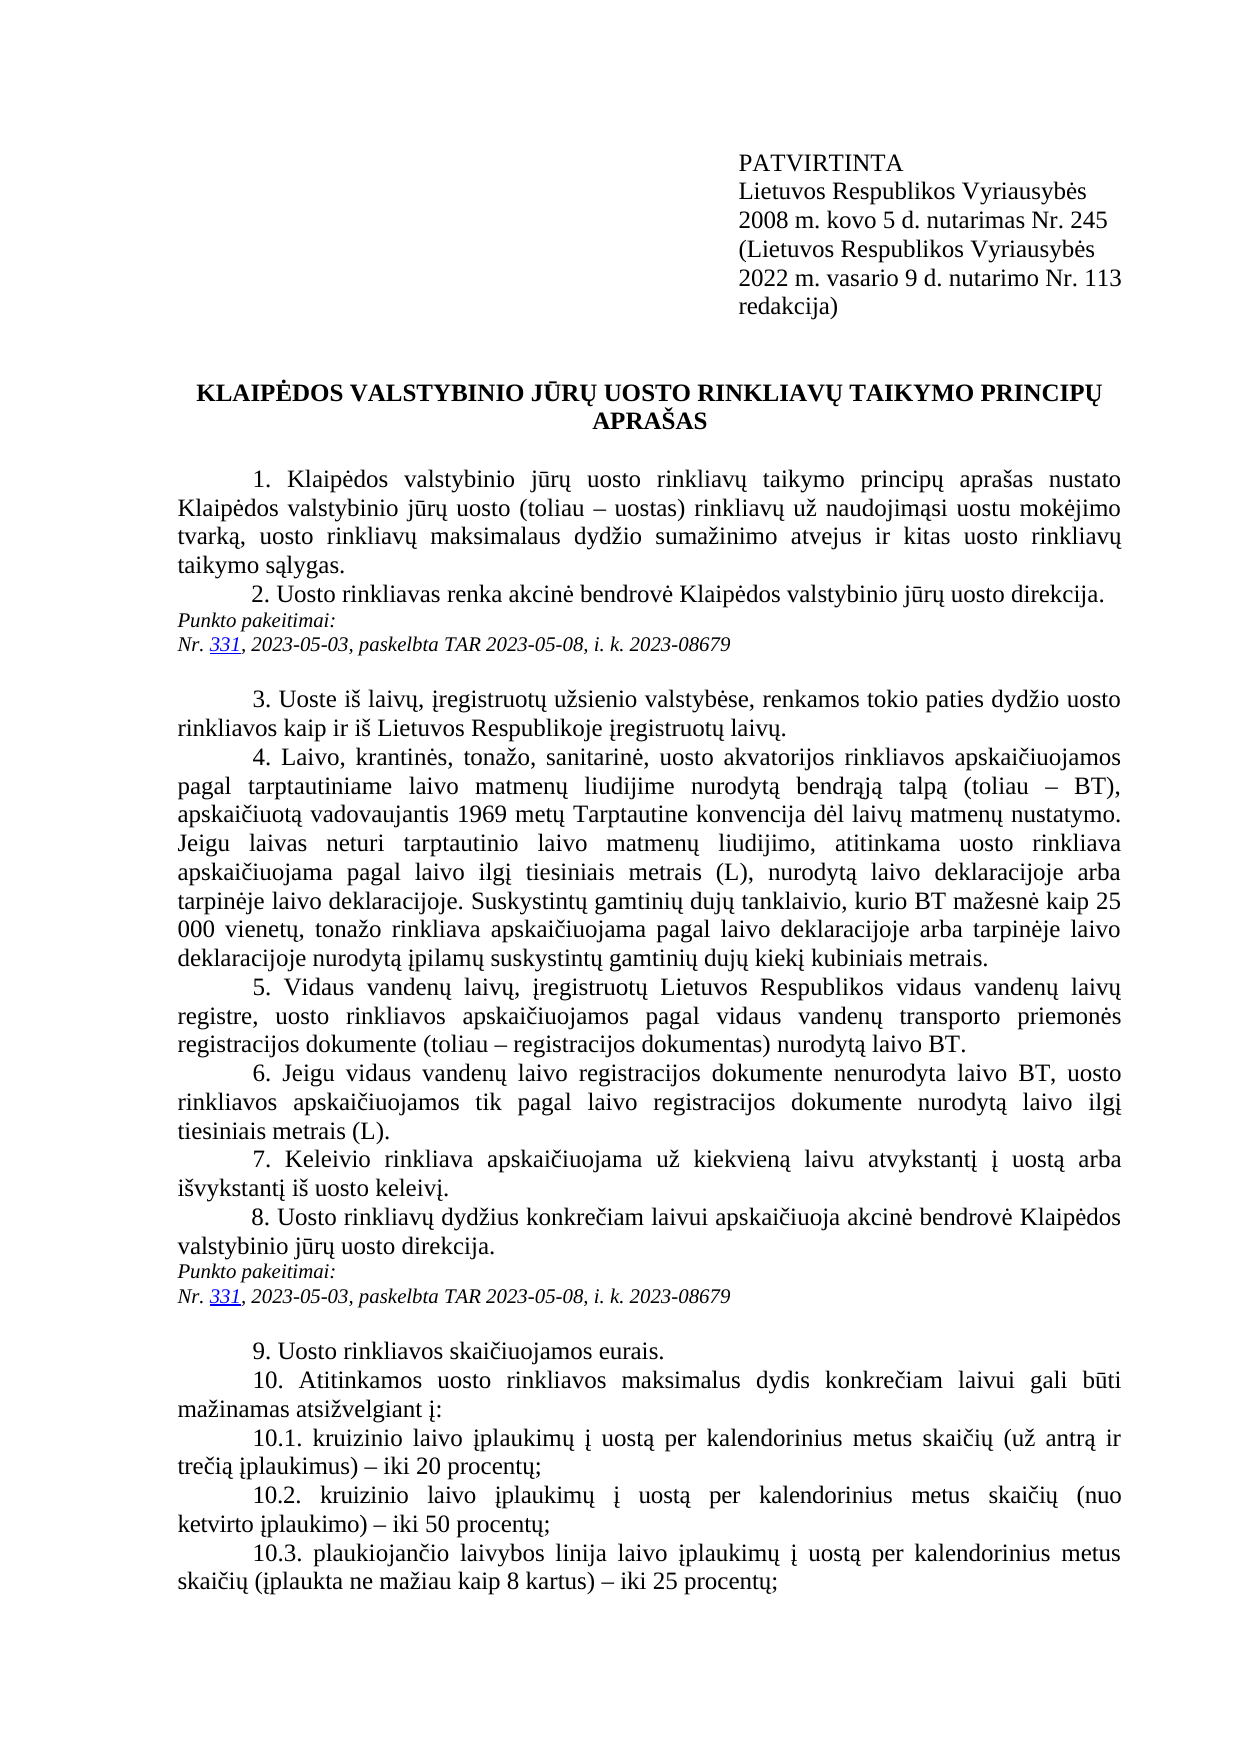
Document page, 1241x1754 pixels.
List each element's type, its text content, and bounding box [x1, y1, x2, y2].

text Nr. 331, 2023-05-03, paskelbta TAR 2023-05-08, i. k. 2023-08679 [177, 1283, 1122, 1308]
text 10.1. kruizinio laivo įplaukimų į uostą per kalendorinius metus skaičių (už antrą ir trečią įplaukimus) – iki 20 procentų; [177, 1423, 1122, 1480]
text 10.3. plaukiojančio laivybos linija laivo įplaukimų į uostą per kalendorinius metus skaičių (įplaukta ne mažiau kaip 8 kartus) – iki 25 procentų; [177, 1538, 1122, 1595]
text 9. Uosto rinkliavos skaičiuojamos eurais. [177, 1336, 1122, 1365]
text 1. Klaipėdos valstybinio jūrų uosto rinkliavų taikymo principų aprašas nustato Klaipėdos valstybinio jūrų uosto (toliau – uostas) rinkliavų už naudojimąsi uostu mokėjimo tvarką, uosto rinkliavų maksimalaus dydžio sumažinimo atvejus ir kitas uosto rinkliavų taikymo sąlygas. [177, 464, 1122, 579]
text 5. Vidaus vandenų laivų, įregistruotų Lietuvos Respublikos vidaus vandenų laivų registre, uosto rinkliavos apskaičiuojamos pagal vidaus vandenų transporto priemonės registracijos dokumente (toliau – registracijos dokumentas) nurodytą laivo BT. [177, 972, 1122, 1058]
text 10. Atitinkamos uosto rinkliavos maksimalus dydis konkrečiam laivui gali būti mažinamas atsižvelgiant į: [177, 1365, 1122, 1423]
text 8. Uosto rinkliavų dydžius konkrečiam laivui apskaičiuoja akcinė bendrovė Klaipėdos valstybinio jūrų uosto direkcija. [177, 1202, 1122, 1259]
text 2. Uosto rinkliavas renka akcinė bendrovė Klaipėdos valstybinio jūrų uosto direkcija. [177, 579, 1122, 608]
text Punkto pakeitimai: [177, 1259, 1122, 1283]
text 4. Laivo, krantinės, tonažo, sanitarinė, uosto akvatorijos rinkliavos apskaičiuojamos pagal tarptautiniame laivo matmenų liudijime nurodytą bendrąją talpą (toliau – BT), apskaičiuotą vadovaujantis 1969 metų Tarptautine konvencija dėl laivų matmenų nustatymo. Jeigu laivas neturi tarptautinio laivo matmenų liudijimo, atitinkama uosto rinkliava apskaičiuojama pagal laivo ilgį tiesiniais metrais (L), nurodytą laivo deklaracijoje arba tarpinėje laivo deklaracijoje. Suskystintų gamtinių dujų tanklaivio, kurio BT mažesnė kaip 25 000 vienetų, tonažo rinkliava apskaičiuojama pagal laivo deklaracijoje arba tarpinėje laivo deklaracijoje nurodytą įpilamų suskystintų gamtinių dujų kiekį kubiniais metrais. [177, 742, 1122, 972]
text 7. Keleivio rinkliava apskaičiuojama už kiekvieną laivu atvykstantį į uostą arba išvykstantį iš uosto keleivį. [177, 1144, 1122, 1202]
text PATVIRTINTA Lietuvos Respublikos Vyriausybės 2008 m. kovo 5 d. nutarimas Nr. 245 (Lietuvos Respublikos Vyriausybės 2022 m. vasario 9 d. nutarimo Nr. 113 redakcija) [738, 148, 1122, 320]
text 3. Uoste iš laivų, įregistruotų užsienio valstybėse, renkamos tokio paties dydžio uosto rinkliavos kaip ir iš Lietuvos Respublikoje įregistruotų laivų. [177, 684, 1122, 742]
text Nr. 331, 2023-05-03, paskelbta TAR 2023-05-08, i. k. 2023-08679 [177, 632, 1122, 656]
text 10.2. kruizinio laivo įplaukimų į uostą per kalendorinius metus skaičių (nuo ketvirto įplaukimo) – iki 50 procentų; [177, 1480, 1122, 1538]
text Punkto pakeitimai: [177, 608, 1122, 632]
text KLAIPĖDOS VALSTYBINIO JŪRŲ UOSTO RINKLIAVŲ TAIKYMO PRINCIPŲ APRAŠAS [177, 378, 1122, 435]
text 6. Jeigu vidaus vandenų laivo registracijos dokumente nenurodyta laivo BT, uosto rinkliavos apskaičiuojamos tik pagal laivo registracijos dokumente nurodytą laivo ilgį tiesiniais metrais (L). [177, 1058, 1122, 1144]
